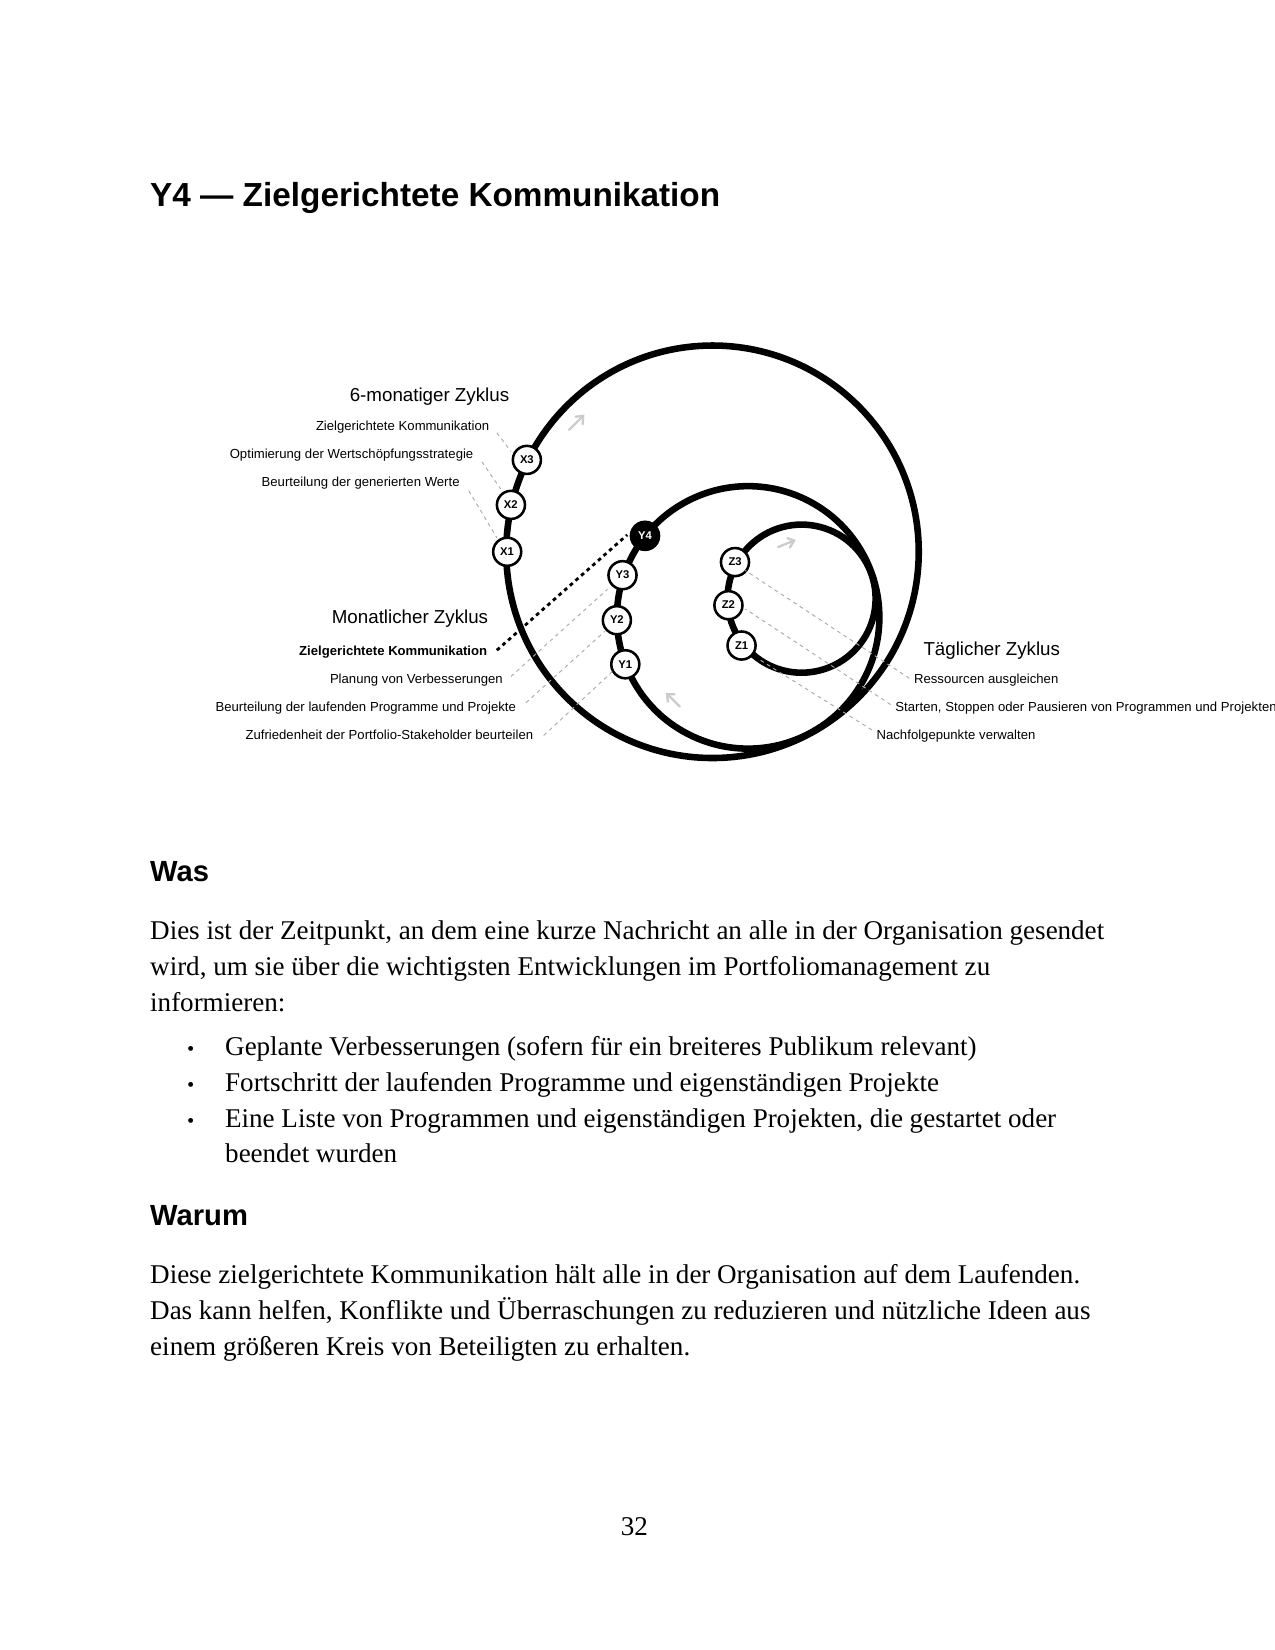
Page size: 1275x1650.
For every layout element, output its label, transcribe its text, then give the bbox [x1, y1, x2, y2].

list Geplante Verbesserungen (sofern für ein breiteres Publikum relevant) [187, 1030, 1125, 1061]
subtitle Warum [150, 1198, 1125, 1232]
subtitle Y4 — Zielgerichtete Kommunikation [150, 175, 1125, 213]
list Fortschritt der laufenden Programme und eigenständigen Projekte [187, 1066, 1125, 1097]
subtitle Was [150, 854, 1125, 888]
text Dies ist der Zeitpunkt, an dem eine kurze Nachricht an alle in der Organisation gesendet wird, um sie über die wichtigsten Entwicklungen im Portfoliomanagement zu informieren: [150, 914, 1125, 1017]
text Diese zielgerichtete Kommunikation hält alle in der Organisation auf dem Laufenden. Das kann helfen, Konflikte und Überraschungen zu reduzieren und nützliche Ideen aus einem größeren Kreis von Beteiligten zu erhalten. [150, 1258, 1125, 1361]
list Eine Liste von Programmen und eigenständigen Projekten, die gestartet oder beendet wurden [187, 1102, 1125, 1169]
